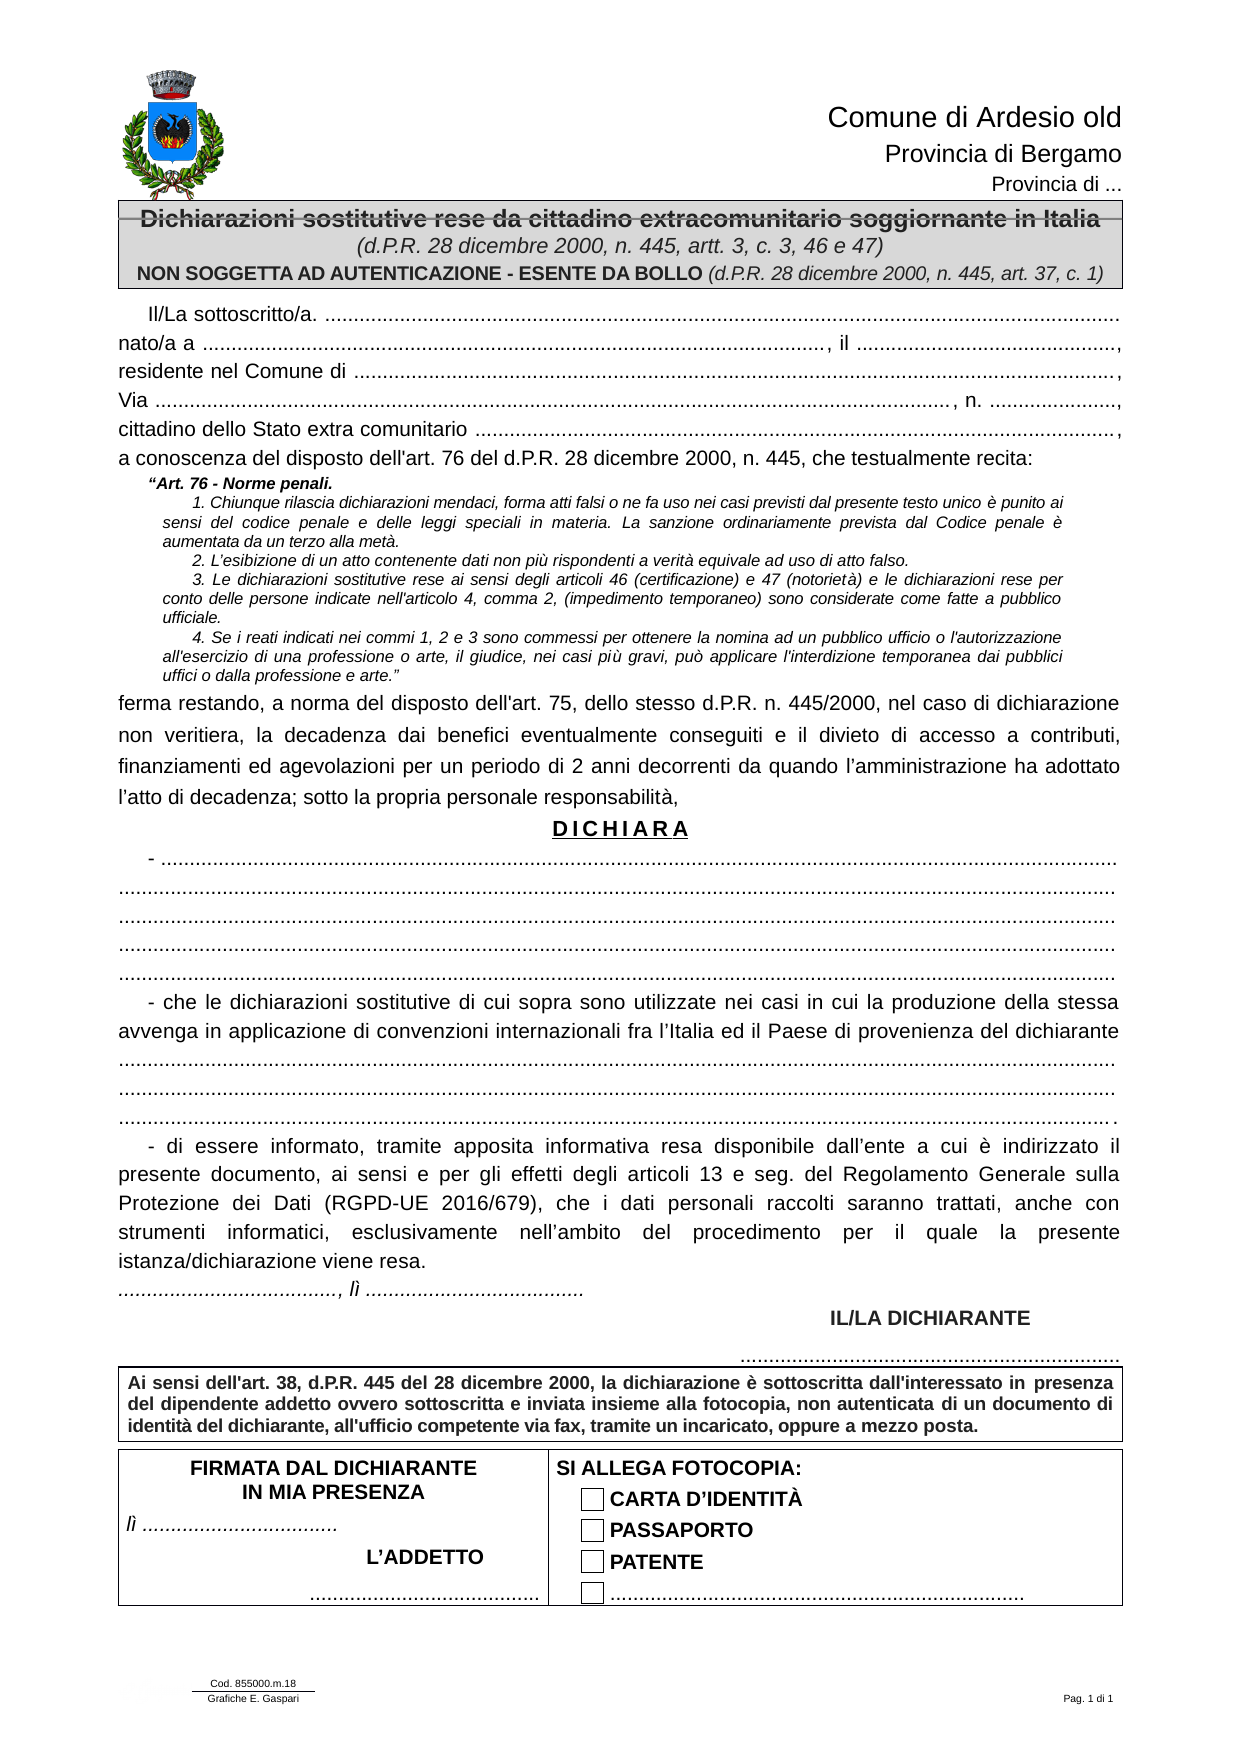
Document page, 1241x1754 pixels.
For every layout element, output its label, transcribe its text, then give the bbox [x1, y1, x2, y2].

text 3. Le dichiarazioni sostitutive rese ai sensi degli articoli 46 (certificazione) e 47 (notorietà) e le dichiarazioni rese per conto delle persone indicate nell'articolo 4, comma 2, (impedimento temporaneo) sono considerate come fatte a pubblico ufficiale. [162, 570, 1063, 627]
text ............................................................................................................................................................................. [118, 961, 1122, 985]
text ............................................................................................................................................................................. [118, 903, 1122, 927]
text ferma restando, a norma del disposto dell'art. 75, dello stesso d.P.R. n. 445/2000, nel caso di dichiarazione non veritiera, la decadenza dai benefici eventualmente conseguiti e il divieto di accesso a contributi, finanziamenti ed agevolazioni per un periodo di 2 anni decorrenti da quando l’amministrazione ha adottato l’atto di decadenza; sotto la propria personale responsabilità, [118, 691, 1122, 809]
table_header Dichiarazioni sostitutive rese da cittadino extracomunitario soggiornante in Italia (d.P.R. 28 dicembre 2000, n. 445, artt. 3, c. 3, 46 e 47) NON SOGGETTA AD AUTENTICAZIONE - ESENTE DA BOLLO (d.P.R. 28 dicembre 2000, n. 445, art. 37, c. 1) [119, 201, 1122, 217]
text Provincia di Bergamo [224, 139, 1122, 168]
text Provincia di ... [224, 172, 1122, 196]
text 2. L’esibizione di un atto contenente dati non più rispondenti a verità equivale ad uso di atto falso. [162, 551, 1063, 570]
text DICHIARA [118, 816, 1122, 841]
table_header Ai sensi dell'art. 38, d.P.R. 445 del 28 dicembre 2000, la dichiarazione è sottoscritta dall'interessato in presenza del dipendente addetto ovvero sottoscritta e inviata insieme alla fotocopia, non autenticata di un documento di identità del dichiarante, all'ufficio competente via fax, tramite un incaricato, oppure a mezzo posta. [119, 1368, 1122, 1441]
text Il/La sottoscritto/a. .......................................................................................................................................... nato/a a ............................................................................................................, il ............................................., residente nel Comune di ...................................................................................................................................., Via .........................................................................................................................................., n. ......................, cittadino dello Stato extra comunitario ..............................................................................................................., a conoscenza del disposto dell'art. 76 del d.P.R. 28 dicembre 2000, n. 445, che testualmente recita: [118, 302, 1122, 469]
table_header FIRMATA DAL DICHIARANTE IN MIA PRESENZA lì .................................. L’ADDETTO ........................................ [119, 1450, 548, 1604]
text - che le dichiarazioni sostitutive di cui sopra sono utilizzate nei casi in cui la produzione della stessa avvenga in applicazione di convenzioni internazionali fra l’Italia ed il Paese di provenienza del dichiarante ............................................................................................................................................................................. ............................................................................................................................................................................. ............................................................................................................................................................................. [118, 990, 1122, 1129]
text - ...................................................................................................................................................................... [118, 846, 1122, 870]
text ............................................................................................................................................................................. [118, 932, 1122, 956]
text ............................................................................................................................................................................. [118, 875, 1122, 899]
text 1. Chiunque rilascia dichiarazioni mendaci, forma atti falsi o ne fa uso nei casi previsti dal presente testo unico è punito ai sensi del codice penale e delle leggi speciali in materia. La sanzione ordinariamente prevista dal Codice penale è aumentata da un terzo alla metà. [162, 493, 1063, 551]
text Comune di Ardesio old [224, 100, 1122, 134]
picture [122, 70, 224, 201]
text IL/LA DICHIARANTE [738, 1306, 1122, 1330]
text ......................................, lì ...................................... [118, 1277, 1122, 1301]
text - di essere informato, tramite apposita informativa resa disponibile dall’ente a cui è indirizzato il presente documento, ai sensi e per gli effetti degli articoli 13 e seg. del Regolamento Generale sulla Protezione dei Dati (RGPD-UE 2016/679), che i dati personali raccolti saranno trattati, anche con strumenti informatici, esclusivamente nell’ambito del procedimento per il quale la presente istanza/dichiarazione viene resa. [118, 1133, 1122, 1272]
text “Art. 76 - Norme penali. [148, 474, 1093, 493]
text .................................................................. [738, 1342, 1122, 1366]
table_header Dichiarazioni sostitutive rese da cittadino extracomunitario soggiornante in Italia (d.P.R. 28 dicembre 2000, n. 445, artt. 3, c. 3, 46 e 47) NON SOGGETTA AD AUTENTICAZIONE - ESENTE DA BOLLO (d.P.R. 28 dicembre 2000, n. 445, art. 37, c. 1) [119, 220, 1122, 288]
table_header SI ALLEGA FOTOCOPIA: CARTA D’IDENTITÀ PASSAPORTO PATENTE ........................................................................ [549, 1450, 1122, 1604]
text 4. Se i reati indicati nei commi 1, 2 e 3 sono commessi per ottenere la nomina ad un pubblico ufficio o l'autorizzazione all'esercizio di una professione o arte, il giudice, nei casi più gravi, può applicare l'interdizione temporanea dai pubblici uffici o dalla professione e arte.” [162, 627, 1063, 685]
